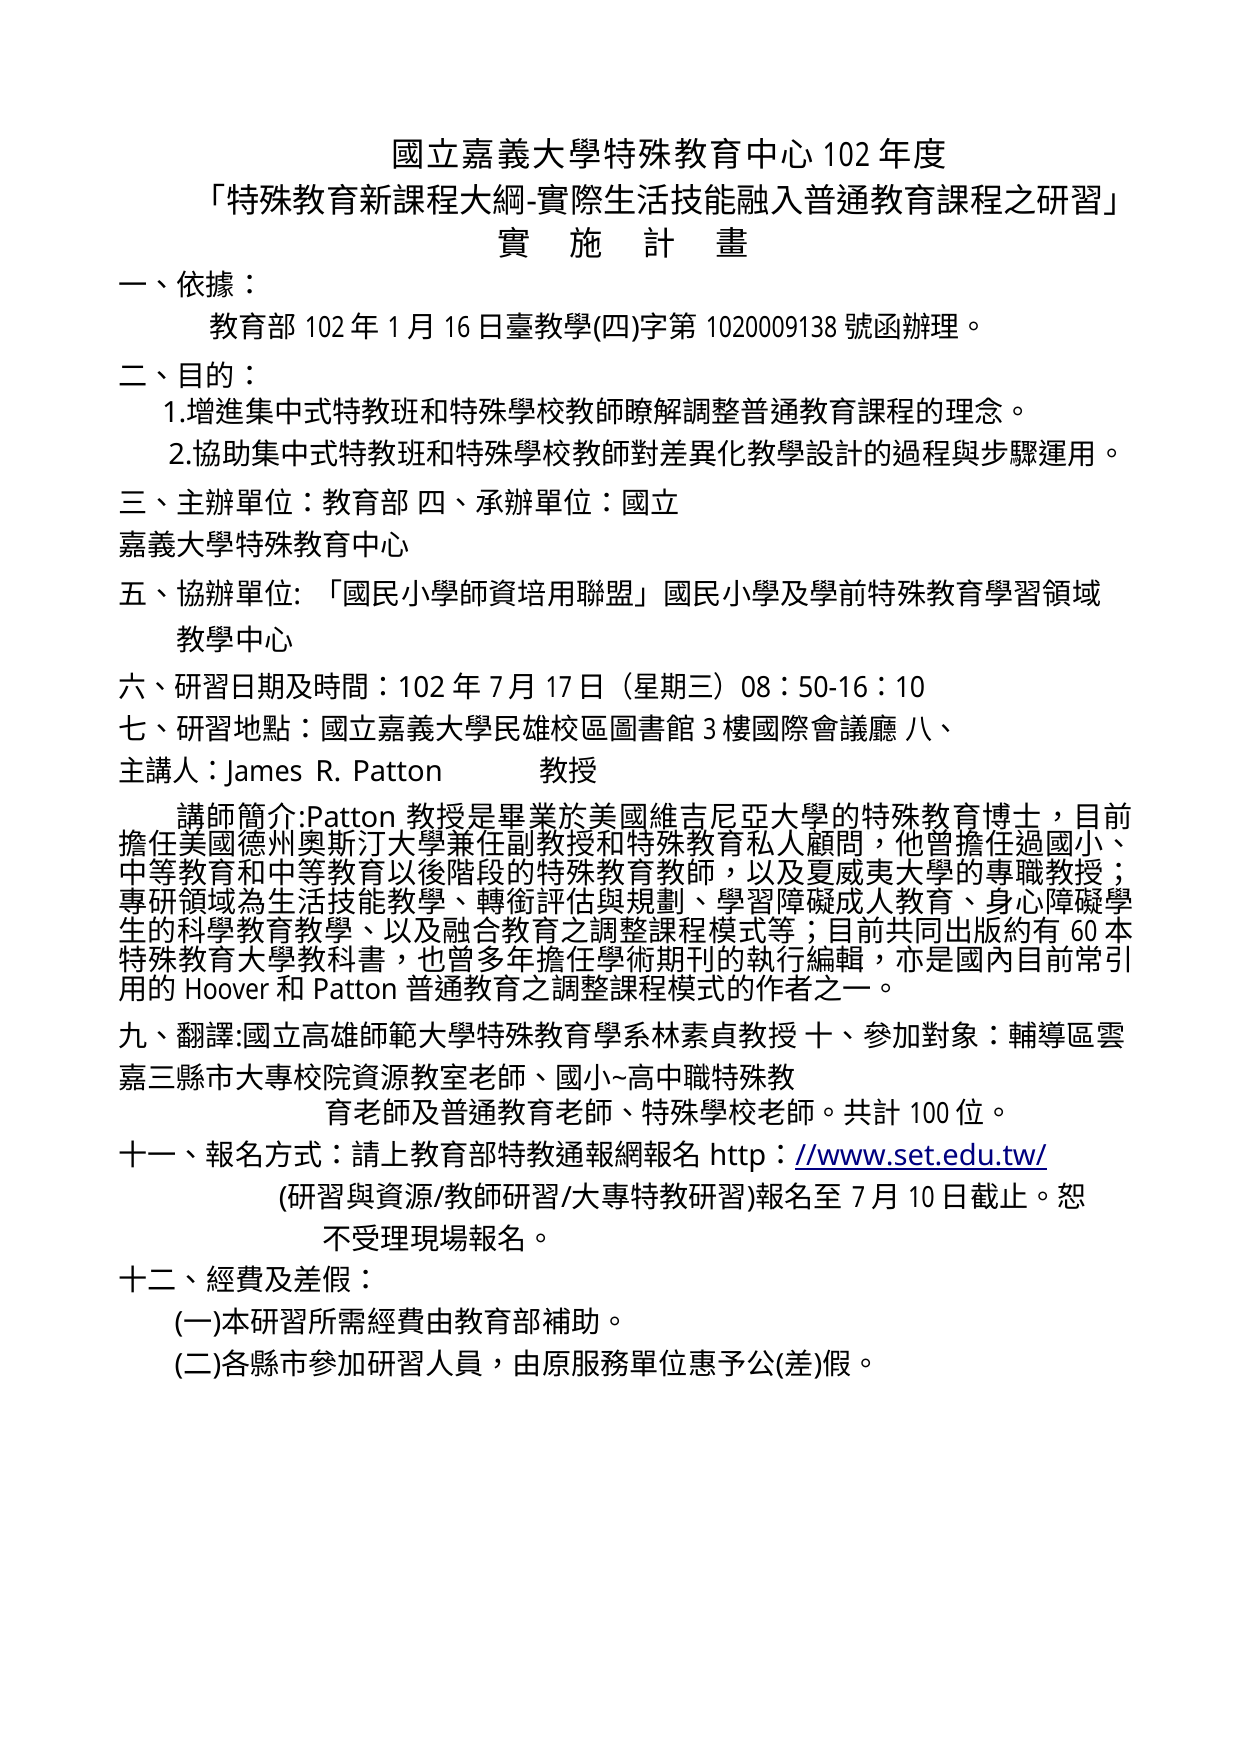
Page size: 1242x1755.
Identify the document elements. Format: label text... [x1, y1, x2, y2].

text 實 施 計 畫 [490, 228, 756, 262]
text 講師簡介:Patton 教授是畢業於美國維吉尼亞大學的特殊教育博士，目前 擔任美國德州奧斯汀大學兼任副教授和特殊教育私人顧問，他曾擔任過國小、 中等教育和中等教育以後階段的特殊教育教師，以及夏威夷大學的專職教授； 專研領域為生活技能教學、轉銜評估與規劃、學習障礙成人教育、身心障礙學 生的科學教育教學、以及融合教育之調整課程模式等；目前共同出版約有 60 本 特殊教育大學教科書，也曾多年擔任學術期刊的執行編輯，亦是國內目前常引 用的 Hoover 和 Patton 普通教育之調整課程模式的作者之一。 [118, 805, 1134, 1008]
text 1.增進集中式特教班和特殊學校教師瞭解調整普通教育課程的理念。 [162, 395, 1154, 437]
text 十二、經費及差假： [118, 1263, 1154, 1305]
text 一、依據： [118, 262, 1154, 310]
text 十一、報名方式：請上教育部特教通報網報名 http：//www.set.edu.tw/ [118, 1138, 1154, 1180]
text 教育部 102 年 1 月 16 日臺教學(四)字第 1020009138 號函辦理。 [184, 310, 1013, 351]
text (研習與資源/教師研習/大專特教研習)報名至 7 月 10 日截止。恕 [279, 1180, 1154, 1221]
text 不受理現場報名。 [322, 1221, 1154, 1263]
text 五、協辦單位: 「國民小學師資培用聯盟」國民小學及學前特殊教育學習領域 [118, 566, 1154, 618]
text 三、主辦單位：教育部 四、承辦單位：國立嘉義大學特殊教育中心 [118, 482, 684, 564]
text 國立嘉義大學特殊教育中心 102 年度 [379, 131, 958, 183]
text (二)各縣市參加研習人員，由原服務單位惠予公(差)假。 [174, 1346, 1154, 1388]
text (一)本研習所需經費由教育部補助。 [174, 1305, 1154, 1346]
text 二、目的： [118, 355, 1154, 395]
text 九、翻譯:國立高雄師範大學特殊教育學系林素貞教授 十、參加對象：輔導區雲嘉三縣市大專校院資源教室老師、國小~高中職特殊教 [118, 1015, 1134, 1097]
text 育老師及普通教育老師、特殊學校老師。共計 100 位。 [324, 1099, 1154, 1138]
text 「特殊教育新課程大綱-實際生活技能融入普通教育課程之研習」 [183, 183, 1147, 228]
text 2.協助集中式特教班和特殊學校教師對差異化教學設計的過程與步驟運用。 [168, 437, 1154, 478]
text 教學中心 [176, 619, 1154, 659]
text 六、研習日期及時間：102 年 7 月 17 日（星期三）08：50-16：10 七、研習地點：國立嘉義大學民雄校區圖書館 3 樓國際會議廳 八、主講人：James R. Patton 教授 [118, 666, 969, 790]
